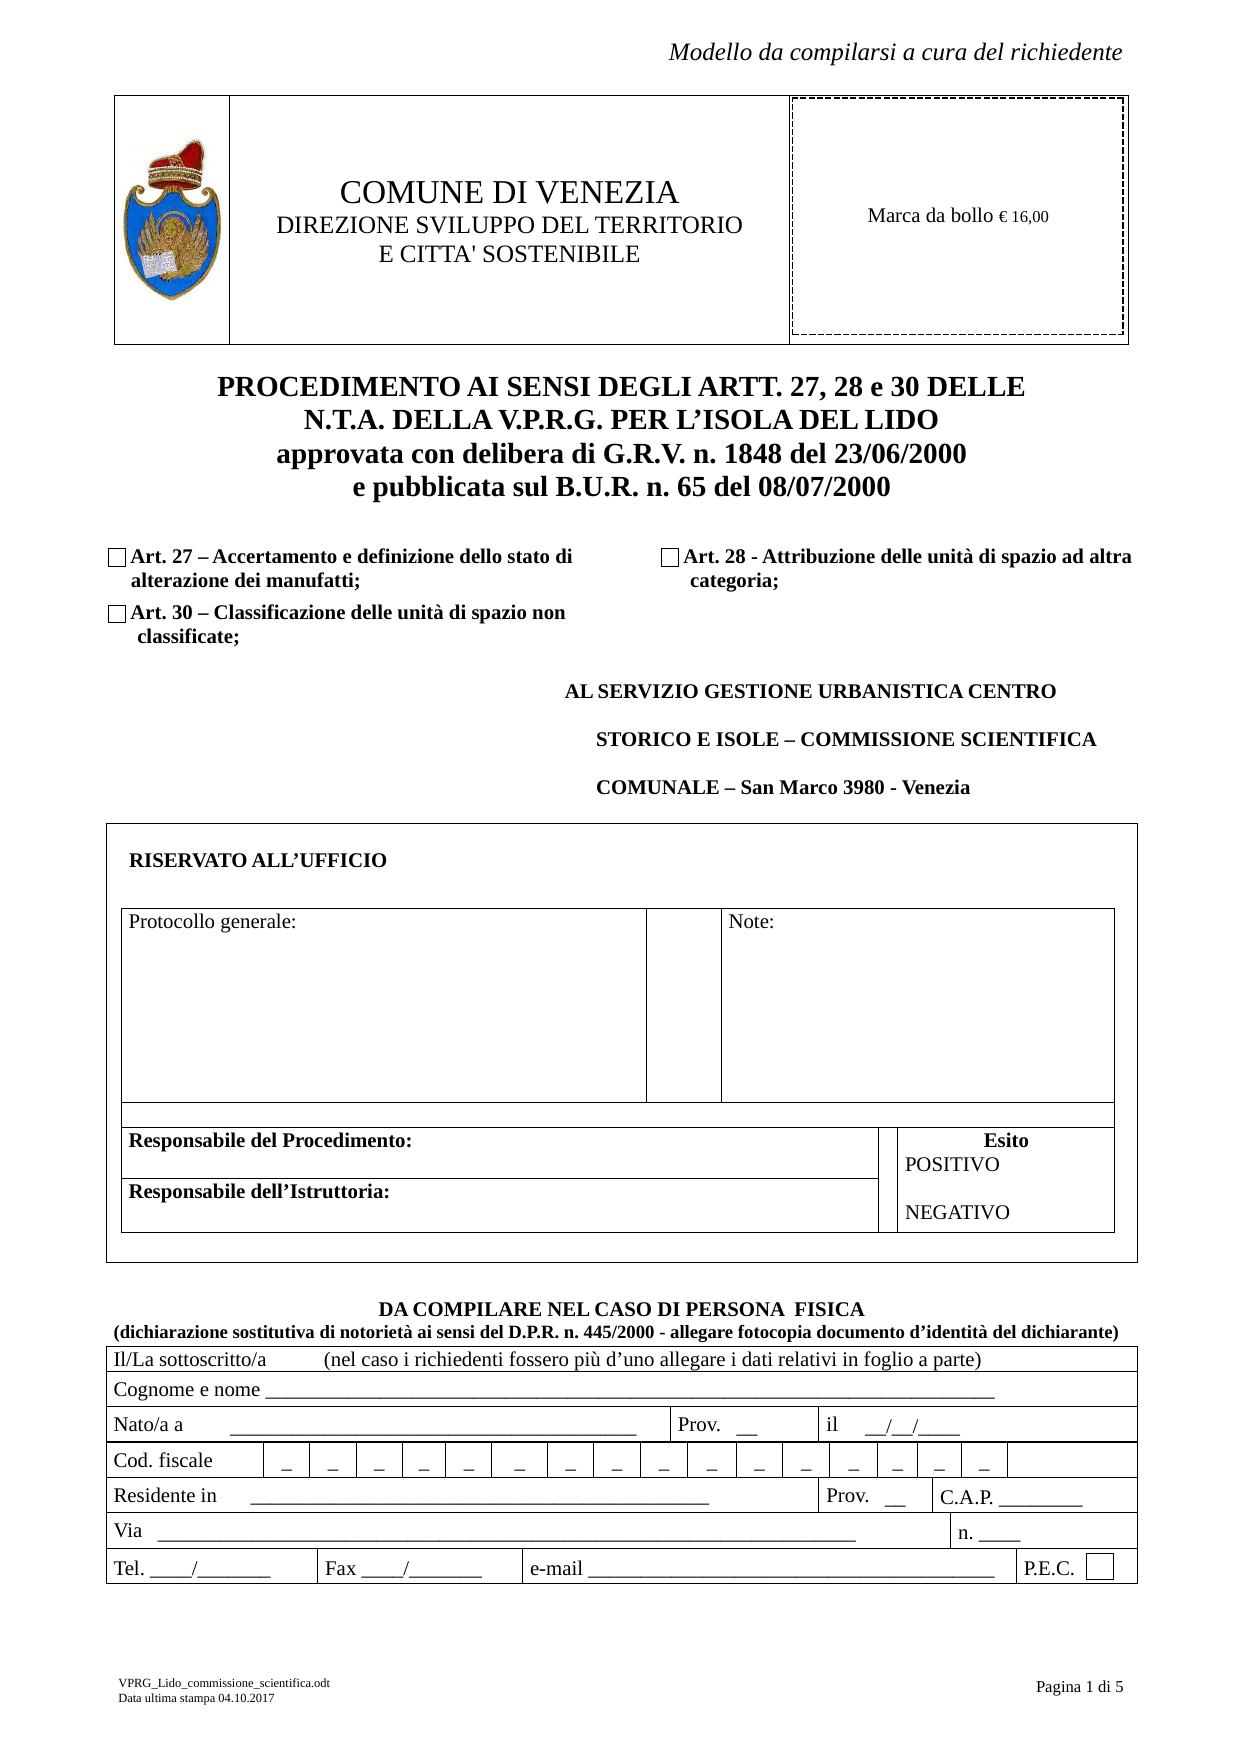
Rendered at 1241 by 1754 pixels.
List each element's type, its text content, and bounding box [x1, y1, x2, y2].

table_cell _ [446, 1443, 491, 1477]
table_cell __ [877, 1478, 932, 1512]
table_cell _ [594, 1443, 640, 1477]
table_cell e-mail _______________________________________ [523, 1549, 1016, 1583]
table_cell il [819, 1407, 858, 1441]
table_cell _ [310, 1443, 356, 1477]
table_cell [107, 1233, 1137, 1262]
table_cell [223, 1443, 263, 1477]
table_cell _ [962, 1443, 1007, 1477]
table_cell Nato/a a [107, 1407, 223, 1441]
table_header COMUNE DI VENEZIA DIREZIONE SVILUPPO DEL TERRITORIO E CITTA' SOSTENIBILE [230, 96, 789, 344]
table_header Art. 27 – Accertamento e definizione dello stato di alterazione dei manufatti; [100, 541, 652, 594]
table_cell __/__/____ [858, 1407, 1137, 1441]
table_cell Fax ____/_______ [318, 1549, 522, 1583]
table_cell n. ____ [951, 1513, 1137, 1548]
table_cell _ [492, 1443, 547, 1477]
table_cell Residente in [107, 1478, 243, 1512]
table_header [790, 96, 1128, 344]
table_cell Art. 30 – Classificazione delle unità di spazio non classificate; [100, 594, 652, 654]
table_header [115, 96, 229, 344]
table_cell _ [783, 1443, 829, 1477]
table_cell _ [688, 1443, 736, 1477]
table_cell ____________________________________________ [243, 1478, 818, 1512]
table_cell _______________________________________ [223, 1407, 670, 1441]
table_cell [1008, 1443, 1137, 1477]
table_cell [879, 1128, 897, 1232]
table_cell _ [737, 1443, 782, 1477]
text Modello da compilarsi a cura del richiedente [118, 37, 1125, 66]
text PROCEDIMENTO AI SENSI DEGLI ARTT. 27, 28 e 30 DELLE [118, 369, 1125, 402]
table_cell Responsabile dell’Istruttoria: [122, 1179, 878, 1232]
table_cell Prov. [819, 1478, 877, 1512]
table_cell _ [357, 1443, 402, 1477]
table_header RISERVATO ALL’UFFICIO [107, 824, 1137, 1233]
text N.T.A. DELLA V.P.R.G. PER L’ISOLA DEL LIDO [118, 402, 1125, 436]
table_cell Prov. [671, 1407, 729, 1441]
text approvata con delibera di G.R.V. n. 1848 del 23/06/2000 [118, 436, 1125, 469]
table_cell [122, 1103, 1114, 1127]
table_cell Cod. fiscale [107, 1443, 223, 1477]
text e pubblicata sul B.U.R. n. 65 del 08/07/2000 [118, 469, 1125, 503]
table_cell _ [918, 1443, 961, 1477]
table_cell Responsabile del Procedimento: [122, 1128, 878, 1178]
table_cell _ [878, 1443, 917, 1477]
table_cell _ [264, 1443, 309, 1477]
table_header [647, 909, 721, 1102]
text Marca da bollo € 16,00 [808, 203, 1107, 227]
table_cell Cognome e nome ______________________________________________________________________ [107, 1372, 1137, 1406]
table_cell _ [548, 1443, 593, 1477]
table_cell _ [403, 1443, 445, 1477]
table_cell Tel. ____/_______ [107, 1549, 317, 1583]
picture [122, 138, 222, 301]
table_cell C.A.P. ________ [933, 1478, 1137, 1512]
table_cell Esito POSITIVO NEGATIVO [898, 1128, 1114, 1232]
table_header Art. 28 - Attribuzione delle unità di spazio ad altra categoria; [653, 541, 1143, 594]
table_cell [106, 1263, 1137, 1294]
table_header Note: [722, 909, 1114, 1102]
table_cell Via [107, 1513, 150, 1548]
table_cell P.E.C. [1017, 1549, 1137, 1583]
table_cell __ [729, 1407, 818, 1441]
table_cell Il/La sottoscritto/a (nel caso i richiedenti fossero più d’uno allegare i dati relativi in foglio a parte) [107, 1347, 1137, 1371]
table_cell _ [641, 1443, 687, 1477]
table_header Protocollo generale: [122, 909, 646, 1102]
table_cell [653, 594, 1143, 654]
table_cell ___________________________________________________________________ [150, 1513, 950, 1548]
table_header AL SERVIZIO GESTIONE URBANISTICA CENTRO STORICO E ISOLE – COMMISSIONE SCIENTIFICA COMUNALE – San Marco 3980 - Venezia [557, 679, 1240, 799]
table_cell DA COMPILARE NEL CASO DI PERSONA FISICA (dichiarazione sostitutiva di notorietà ai sensi del D.P.R. n. 445/2000 - allegare fotocopia documento d’identità del dichiarante) [106, 1294, 1137, 1346]
table_cell _ [830, 1443, 877, 1477]
